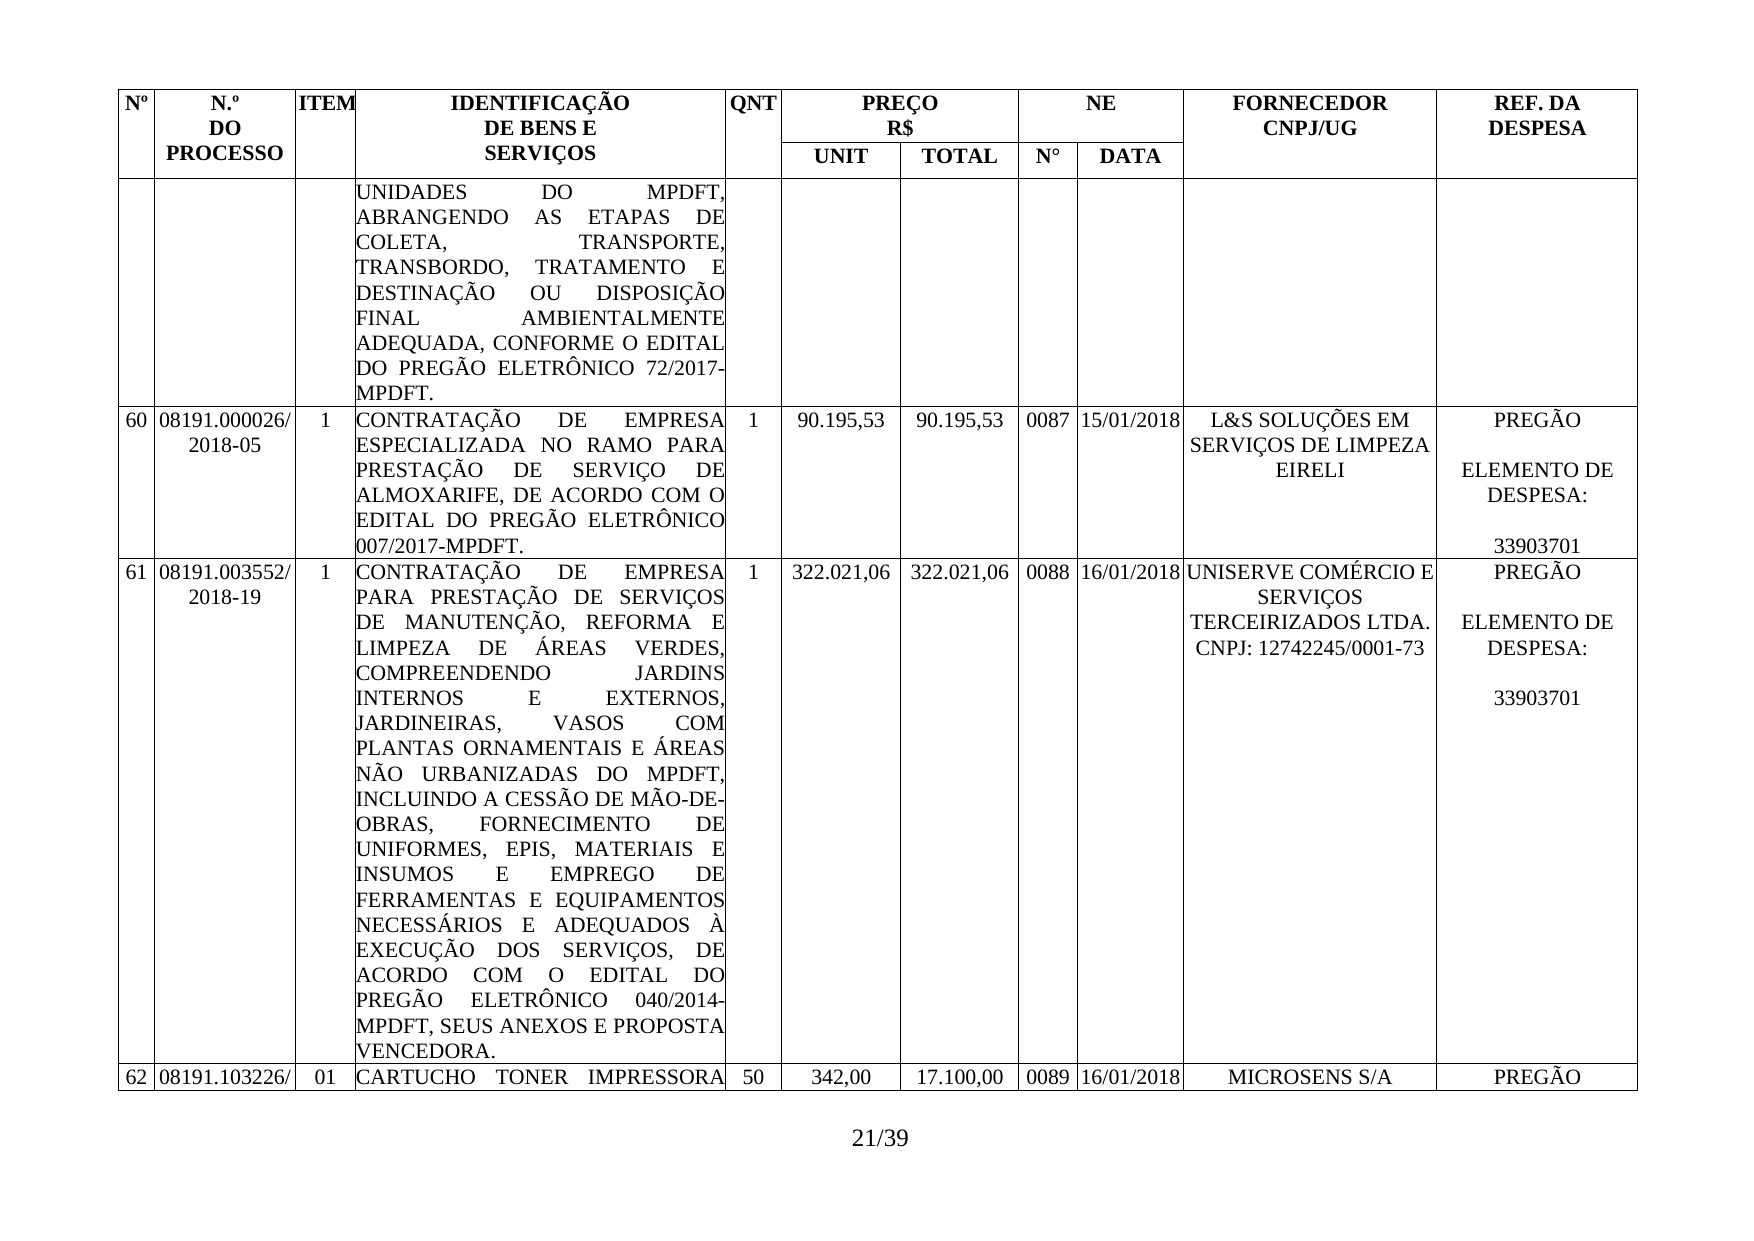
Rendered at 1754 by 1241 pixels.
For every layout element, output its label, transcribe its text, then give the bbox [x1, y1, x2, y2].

table_header ITEM [296, 90, 355, 178]
table_header PREÇO R$ [782, 90, 1018, 142]
table_cell 0087 [1019, 407, 1077, 558]
table_cell 0089 [1019, 1064, 1077, 1090]
table_cell 322.021,06 [901, 559, 1018, 1063]
table_cell CARTUCHO TONER IMPRESSORA [356, 1064, 725, 1090]
table_cell UNIDADES DO MPDFT, ABRANGENDO AS ETAPAS DE COLETA, TRANSPORTE, TRANSBORDO, TRATAMENTO E DESTINAÇÃO OU DISPOSIÇÃO FINAL AMBIENTALMENTE ADEQUADA, CONFORME O EDITAL DO PREGÃO ELETRÔNICO 72/2017-MPDFT. [356, 179, 725, 406]
table_cell 1 [726, 407, 781, 558]
table_cell 17.100,00 [901, 1064, 1018, 1090]
table_cell [901, 179, 1018, 406]
table_cell 1 [296, 559, 355, 1063]
table_cell 08191.003552/ 2018-19 [155, 559, 295, 1063]
table_cell PREGÃO ELEMENTO DE DESPESA: 33903701 [1437, 407, 1637, 558]
table_cell 1 [726, 559, 781, 1063]
table_cell PREGÃO [1437, 1064, 1637, 1090]
table_header N.º DO PROCESSO [155, 90, 295, 178]
table_cell N° [1019, 143, 1077, 178]
table_cell 16/01/2018 [1078, 1064, 1183, 1090]
table_cell 08191.000026/ 2018-05 [155, 407, 295, 558]
table_cell 08191.103226/ [155, 1064, 295, 1090]
table_cell 50 [726, 1064, 781, 1090]
table_cell [1019, 179, 1077, 406]
table_cell [782, 179, 900, 406]
table_header Nº [119, 90, 154, 178]
table_cell 15/01/2018 [1078, 407, 1183, 558]
table_cell PREGÃO ELEMENTO DE DESPESA: 33903701 [1437, 559, 1637, 1063]
table_cell L&S SOLUÇÕES EM SERVIÇOS DE LIMPEZA EIRELI [1184, 407, 1436, 558]
table_cell CONTRATAÇÃO DE EMPRESA ESPECIALIZADA NO RAMO PARA PRESTAÇÃO DE SERVIÇO DE ALMOXARIFE, DE ACORDO COM O EDITAL DO PREGÃO ELETRÔNICO 007/2017-MPDFT. [356, 407, 725, 558]
table_cell [119, 179, 154, 406]
table_cell UNISERVE COMÉRCIO E SERVIÇOS TERCEIRIZADOS LTDA. CNPJ: 12742245/0001-73 [1184, 559, 1436, 1063]
table_cell 61 [119, 559, 154, 1063]
table_cell 1 [296, 407, 355, 558]
table_cell [1437, 179, 1637, 406]
table_cell 342,00 [782, 1064, 900, 1090]
table_cell [726, 179, 781, 406]
table_cell [1078, 179, 1183, 406]
table_cell 90.195,53 [782, 407, 900, 558]
table_cell 0088 [1019, 559, 1077, 1063]
table_cell MICROSENS S/A [1184, 1064, 1436, 1090]
table_cell 322.021,06 [782, 559, 900, 1063]
table_cell DATA [1078, 143, 1183, 178]
table_cell 90.195,53 [901, 407, 1018, 558]
table_cell TOTAL [901, 143, 1018, 178]
table_header FORNECEDOR CNPJ/UG [1184, 90, 1436, 178]
table_cell 01 [296, 1064, 355, 1090]
table_cell 62 [119, 1064, 154, 1090]
table_cell UNIT [782, 143, 900, 178]
table_header QNT [726, 90, 781, 178]
table_header REF. DA DESPESA [1437, 90, 1637, 178]
table_header IDENTIFICAÇÃO DE BENS E SERVIÇOS [356, 90, 725, 178]
table_cell 60 [119, 407, 154, 558]
table_cell 16/01/2018 [1078, 559, 1183, 1063]
table_cell CONTRATAÇÃO DE EMPRESA PARA PRESTAÇÃO DE SERVIÇOS DE MANUTENÇÃO, REFORMA E LIMPEZA DE ÁREAS VERDES, COMPREENDENDO JARDINS INTERNOS E EXTERNOS, JARDINEIRAS, VASOS COM PLANTAS ORNAMENTAIS E ÁREAS NÃO URBANIZADAS DO MPDFT, INCLUINDO A CESSÃO DE MÃO-DE-OBRAS, FORNECIMENTO DE UNIFORMES, EPIS, MATERIAIS E INSUMOS E EMPREGO DE FERRAMENTAS E EQUIPAMENTOS NECESSÁRIOS E ADEQUADOS À EXECUÇÃO DOS SERVIÇOS, DE ACORDO COM O EDITAL DO PREGÃO ELETRÔNICO 040/2014-MPDFT, SEUS ANEXOS E PROPOSTA VENCEDORA. [356, 559, 725, 1063]
table_header NE [1019, 90, 1183, 142]
table_cell [155, 179, 295, 406]
table_cell [1184, 179, 1436, 406]
table_cell [296, 179, 355, 406]
